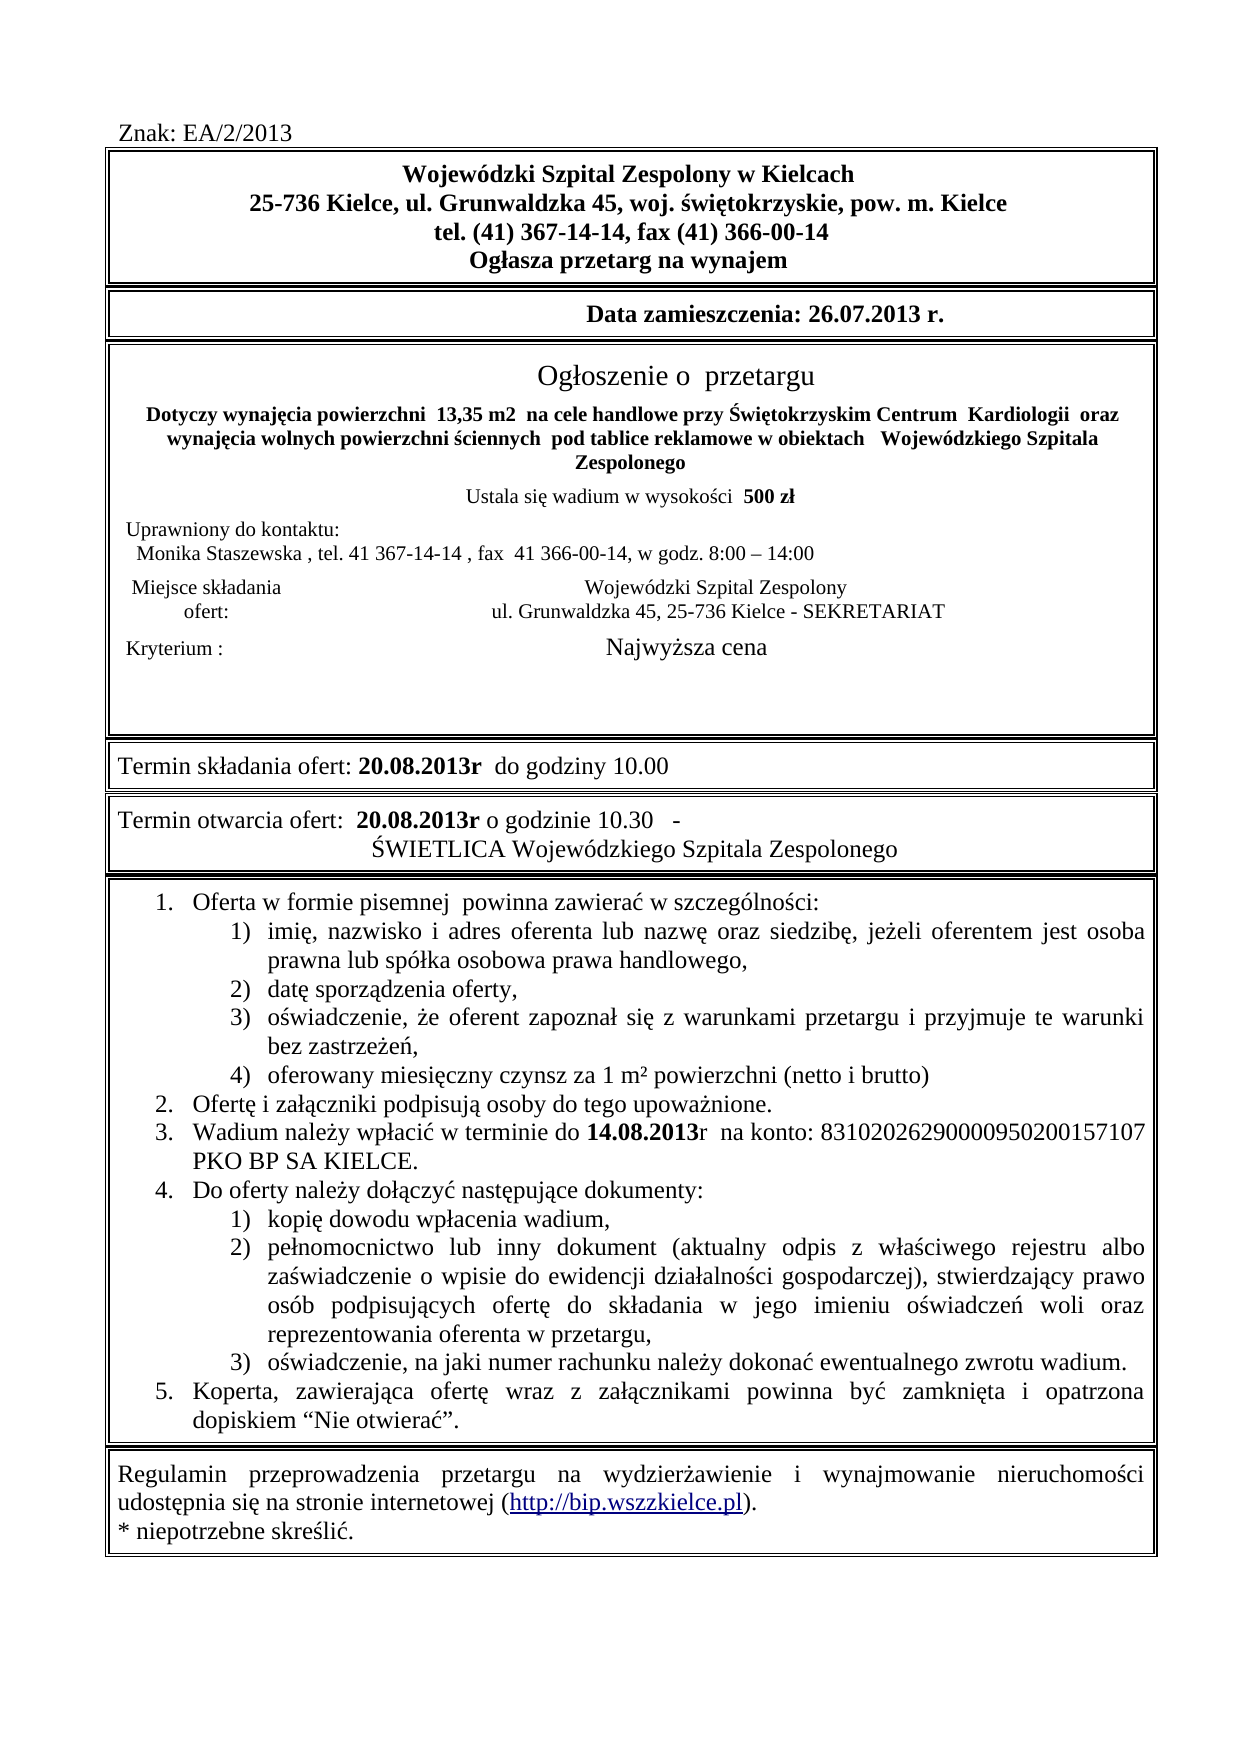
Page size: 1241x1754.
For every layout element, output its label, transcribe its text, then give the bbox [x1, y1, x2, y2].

table_cell [121, 699, 1141, 726]
table_cell Kryterium : Najwyższa cena [121, 628, 1141, 666]
table_cell Dotyczy wynajęcia powierzchni 13,35 m2 na cele handlowe przy Świętokrzyskim Centrum Kardiologii oraz wynajęcia wolnych powierzchni ściennych pod tablice reklamowe w obiektach Wojewódzkiego Szpitala Zespolonego [121, 398, 1141, 479]
table_cell Miejsce składania ofert: [121, 570, 292, 627]
text Znak: EA/2/2013 [118, 118, 1122, 147]
table_cell Uprawniony do kontaktu: Monika Staszewska , tel. 41 367-14-14 , fax 41 366-00-14, w godz. 8:00 – 14:00 [121, 513, 1141, 570]
table_cell Wojewódzki Szpital Zespolony ul. Grunwaldzka 45, 25-736 Kielce - SEKRETARIAT [292, 570, 1141, 627]
table_cell Ustala się wadium w wysokości 500 zł [121, 479, 1141, 512]
table_cell [121, 666, 1141, 699]
table_header Ogłoszenie o przetargu [121, 353, 1141, 397]
